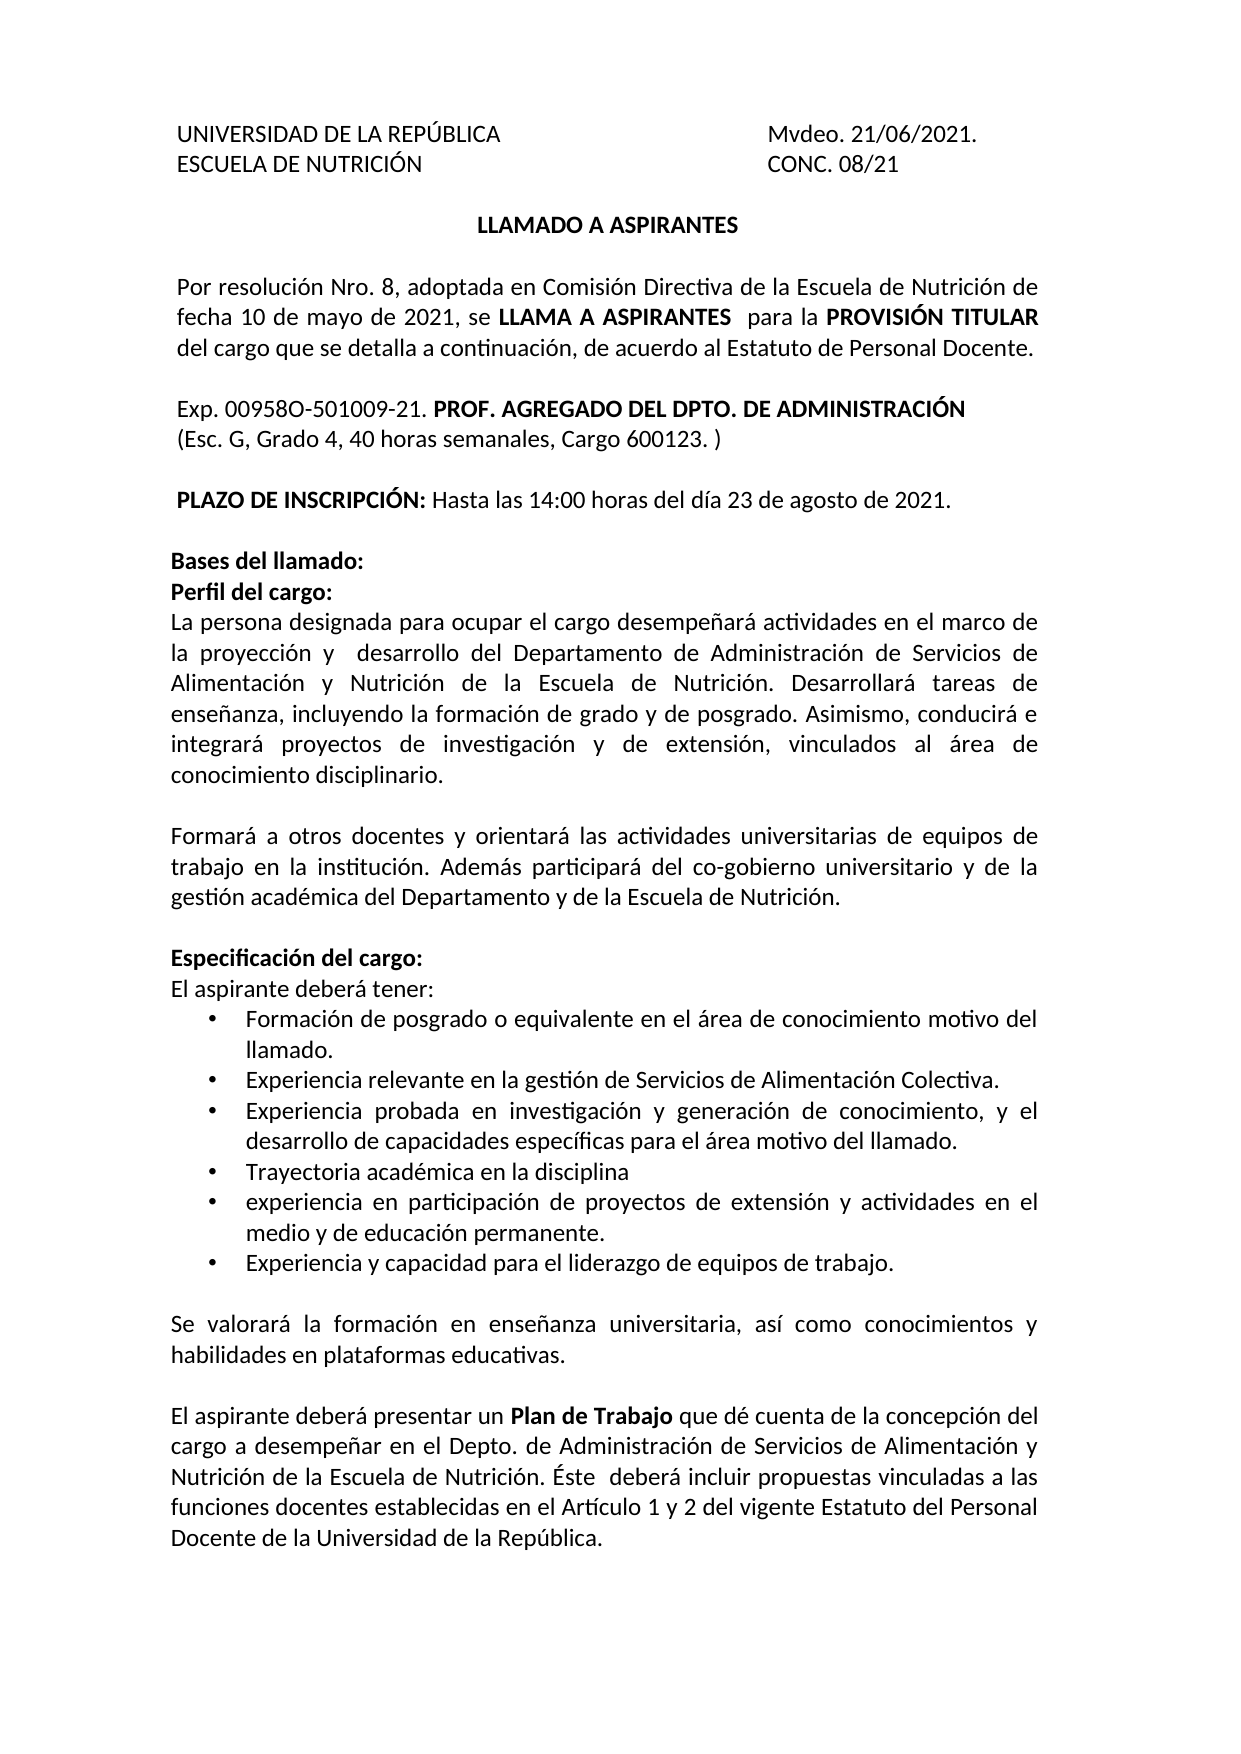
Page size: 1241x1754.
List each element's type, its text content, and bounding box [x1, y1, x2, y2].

list experiencia en participación de proyectos de extensión y actividades en el medio y de educación permanente. [208, 1186, 1039, 1247]
text Exp. 00958O-501009-21. PROF. AGREGADO DEL DPTO. DE ADMINISTRACIÓN [177, 393, 1039, 423]
text Especificación del cargo: [171, 912, 1039, 973]
text Formará a otros docentes y orientará las actividades universitarias de equipos de trabajo en la institución. Además participará del co-gobierno universitario y de la gestión académica del Departamento y de la Escuela de Nutrición. [171, 820, 1039, 912]
text El aspirante deberá tener: [171, 973, 1039, 1003]
text ESCUELA DE NUTRICIÓN CONC. 08/21 [177, 149, 1039, 179]
text LLAMADO A ASPIRANTES [177, 210, 1039, 240]
list (Esc. G, Grado 4, 40 horas semanales, Cargo 600123. ) [177, 423, 1039, 454]
list Experiencia y capacidad para el liderazgo de equipos de trabajo. [208, 1247, 1039, 1278]
text El aspirante deberá presentar un Plan de Trabajo que dé cuenta de la concepción del cargo a desempeñar en el Depto. de Administración de Servicios de Alimentación y Nutrición de la Escuela de Nutrición. Éste deberá incluir propuestas vinculadas a las funciones docentes establecidas en el Artículo 1 y 2 del vigente Estatuto del Personal Docente de la Universidad de la República. [171, 1400, 1039, 1553]
list Trayectoria académica en la disciplina [208, 1156, 1039, 1186]
text Se valorará la formación en enseñanza universitaria, así como conocimientos y habilidades en plataformas educativas. [171, 1308, 1039, 1369]
text UNIVERSIDAD DE LA REPÚBLICA Mvdeo. 21/06/2021. [177, 118, 1039, 149]
text Perfil del cargo: [171, 576, 1039, 606]
text PLAZO DE INSCRIPCIÓN: Hasta las 14:00 horas del día 23 de agosto de 2021. [177, 484, 1039, 515]
list Experiencia relevante en la gestión de Servicios de Alimentación Colectiva. [208, 1064, 1039, 1095]
text La persona designada para ocupar el cargo desempeñará actividades en el marco de la proyección y desarrollo del Departamento de Administración de Servicios de Alimentación y Nutrición de la Escuela de Nutrición. Desarrollará tareas de enseñanza, incluyendo la formación de grado y de posgrado. Asimismo, conducirá e integrará proyectos de investigación y de extensión, vinculados al área de conocimiento disciplinario. [171, 606, 1039, 789]
list Experiencia probada en investigación y generación de conocimiento, y el desarrollo de capacidades específicas para el área motivo del llamado. [208, 1095, 1039, 1156]
text Bases del llamado: [171, 545, 951, 576]
text Por resolución Nro. 8, adoptada en Comisión Directiva de la Escuela de Nutrición de fecha 10 de mayo de 2021, se LLAMA A ASPIRANTES para la PROVISIÓN TITULAR del cargo que se detalla a continuación, de acuerdo al Estatuto de Personal Docente. [177, 271, 1039, 362]
list Formación de posgrado o equivalente en el área de conocimiento motivo del llamado. [208, 1003, 1039, 1064]
